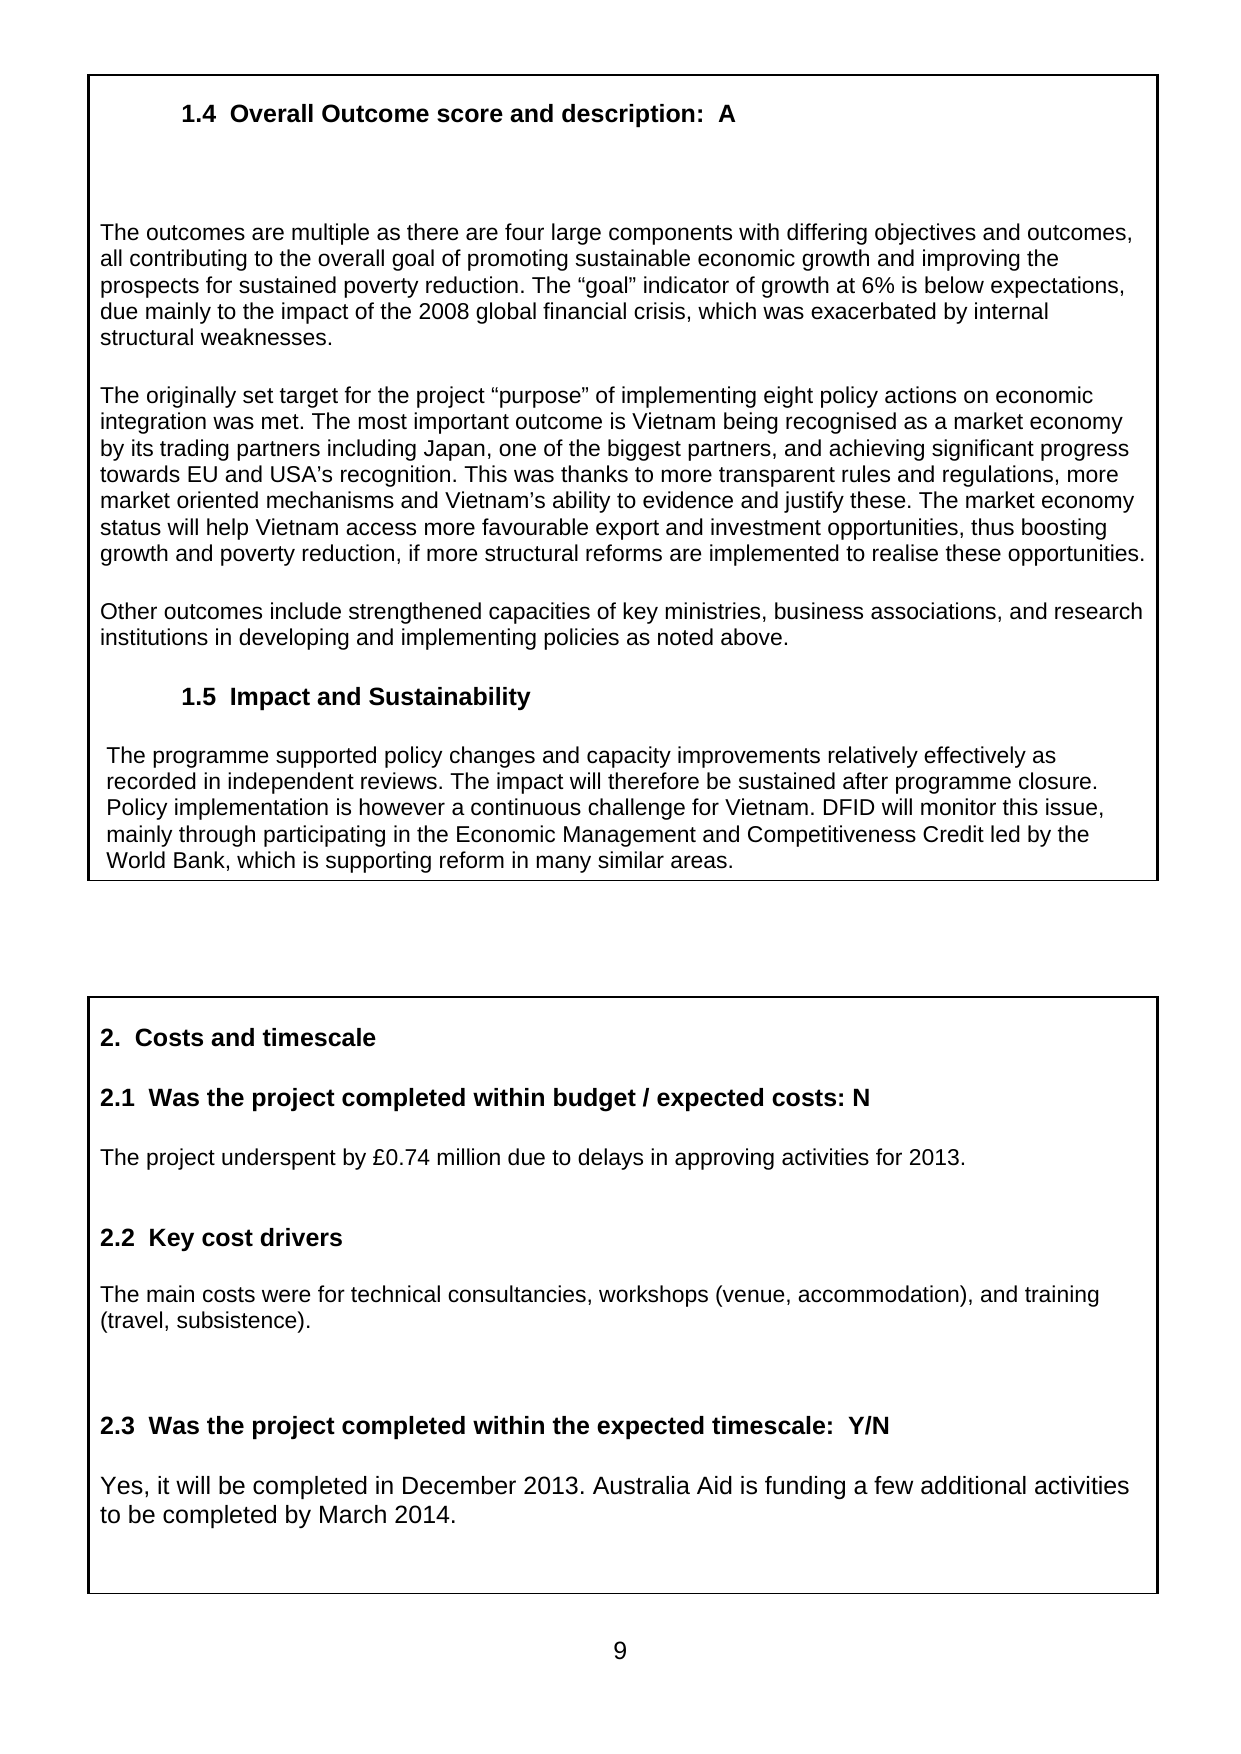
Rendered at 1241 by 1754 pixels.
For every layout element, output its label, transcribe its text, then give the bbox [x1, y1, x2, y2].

table_header 2. Costs and timescale [90, 998, 1156, 1058]
table_cell 2.1 Was the project completed within budget / expected costs: N The project underspent by £0.74 million due to delays in approving activities for 2013. 2.2 Key cost drivers The main costs were for technical consultancies, workshops (venue, accommodation), and training (travel, subsistence). 2.3 Was the project completed within the expected timescale: Y/N Yes, it will be completed in December 2013. Australia Aid is funding a few additional activities to be completed by March 2014. [90, 1058, 1156, 1592]
table_cell Overall Outcome score and description: A The outcomes are multiple as there are four large components with differing objectives and outcomes, all contributing to the overall goal of promoting sustainable economic growth and improving the prospects for sustained poverty reduction. The “goal” indicator of growth at 6% is below expectations, due mainly to the impact of the 2008 global financial crisis, which was exacerbated by internal structural weaknesses. The originally set target for the project “purpose” of implementing eight policy actions on economic integration was met. The most important outcome is Vietnam being recognised as a market economy by its trading partners including Japan, one of the biggest partners, and achieving significant progress towards EU and USA’s recognition. This was thanks to more transparent rules and regulations, more market oriented mechanisms and Vietnam’s ability to evidence and justify these. The market economy status will help Vietnam access more favourable export and investment opportunities, thus boosting growth and poverty reduction, if more structural reforms are implemented to realise these opportunities. Other outcomes include strengthened capacities of key ministries, business associations, and research institutions in developing and implementing policies as noted above. Impact and Sustainability The programme supported policy changes and capacity improvements relatively effectively as recorded in independent reviews. The impact will therefore be sustained after programme closure. Policy implementation is however a continuous challenge for Vietnam. DFID will monitor this issue, mainly through participating in the Economic Management and Competitiveness Credit led by the World Bank, which is supporting reform in many similar areas. [90, 76, 1156, 879]
